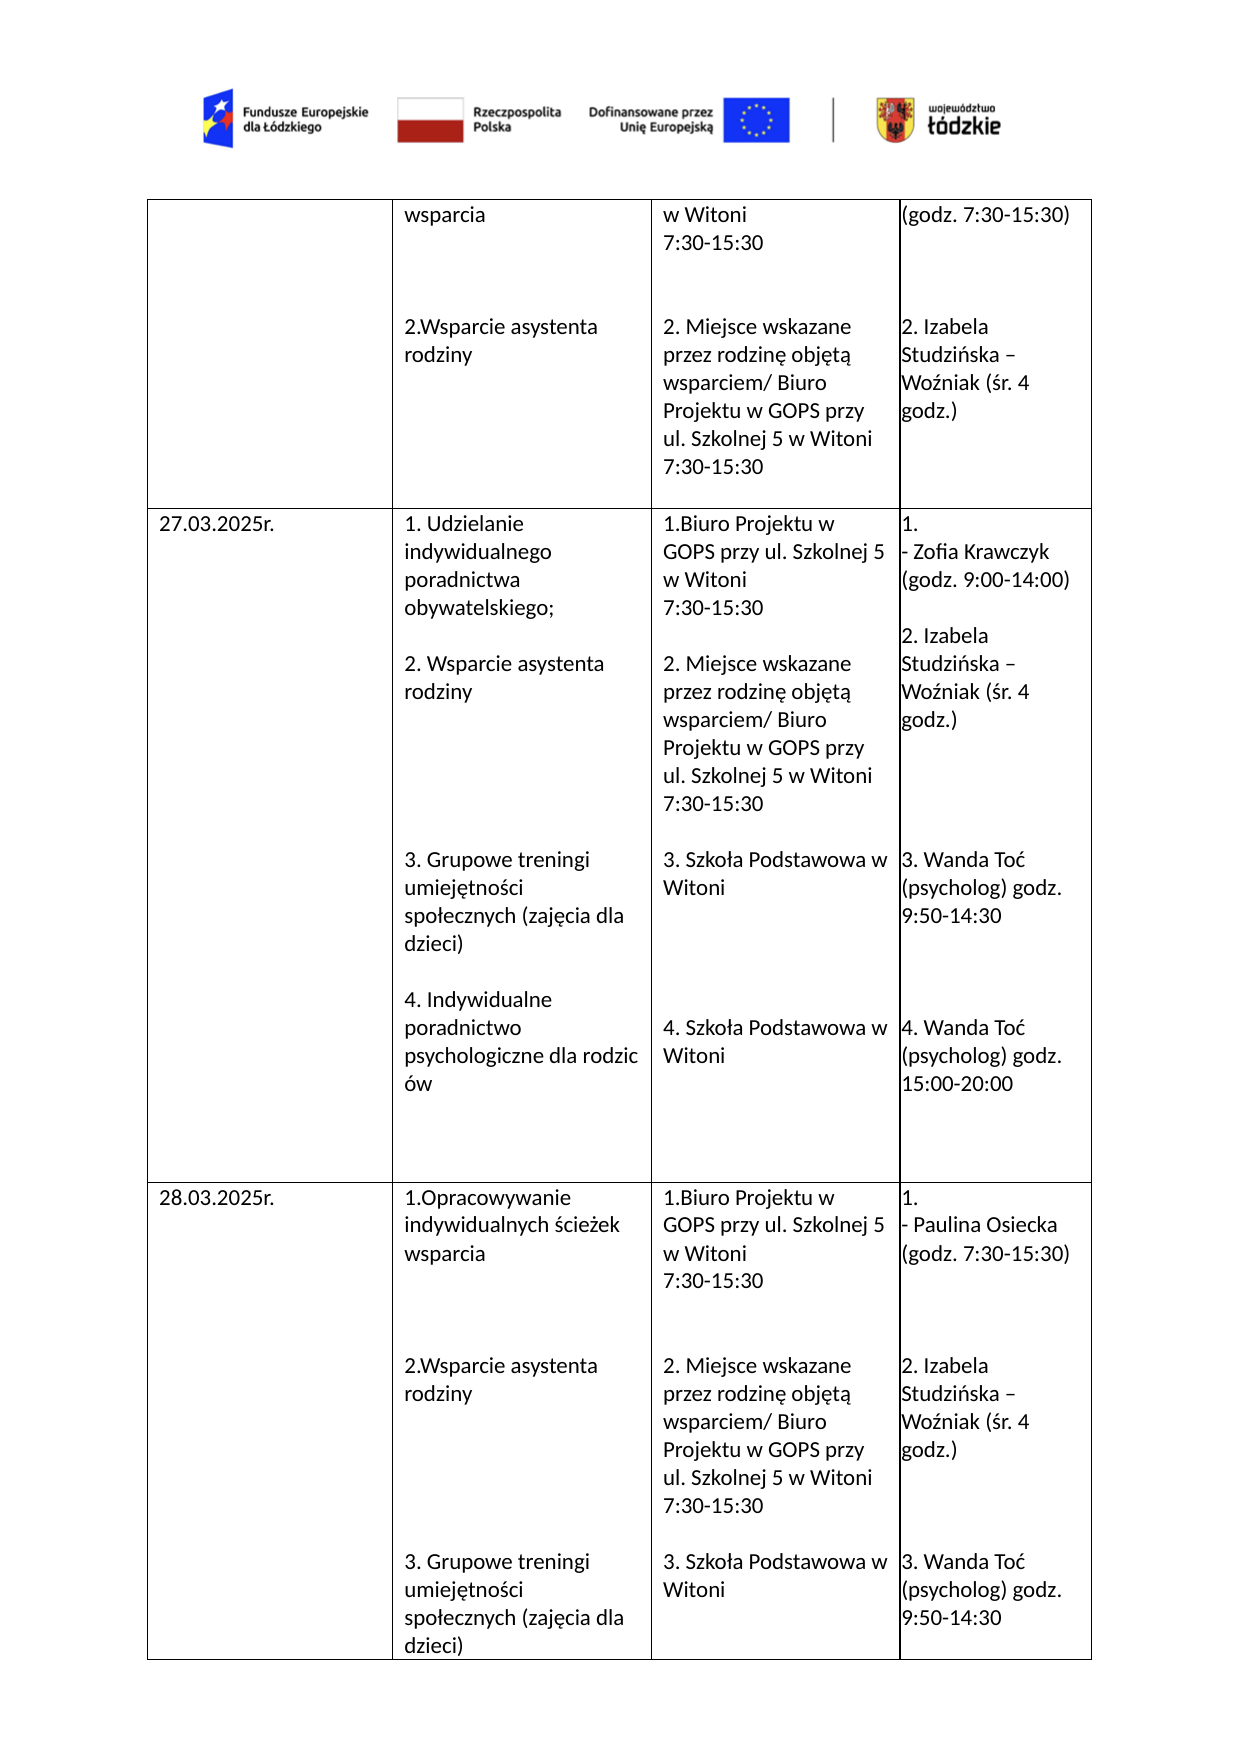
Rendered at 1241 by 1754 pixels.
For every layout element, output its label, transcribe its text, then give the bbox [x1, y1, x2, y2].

table_cell 1.Biuro Projektu w GOPS przy ul. Szkolnej 5 w Witoni 7:30-15:30 2. Miejsce wskazane przez rodzinę objętą wsparciem/ Biuro Projektu w GOPS przy ul. Szkolnej 5 w Witoni 7:30-15:30 3. Szkoła Podstawowa w Witoni 4. Szkoła Podstawowa w Witoni [652, 509, 899, 1182]
table_cell w Witoni 7:30-15:30 2. Miejsce wskazane przez rodzinę objętą wsparciem/ Biuro Projektu w GOPS przy ul. Szkolnej 5 w Witoni 7:30-15:30 [652, 200, 899, 508]
table_cell 1.Opracowywanie indywidualnych ścieżek wsparcia 2.Wsparcie asystenta rodziny 3. Grupowe treningi umiejętności społecznych (zajęcia dla dzieci) [393, 1183, 651, 1659]
table_cell 1. Udzielanie indywidualnego poradnictwa obywatelskiego; 2. Wsparcie asystenta rodziny 3. Grupowe treningi umiejętności społecznych (zajęcia dla dzieci) 4. Indywidualne poradnictwo psychologiczne dla rodzic ów [393, 509, 651, 1182]
table_cell wsparcia 2.Wsparcie asystenta rodziny [393, 200, 651, 508]
table_cell 28.03.2025r. [148, 1183, 392, 1659]
table_cell 27.03.2025r. [148, 509, 392, 1182]
table_cell 1.Biuro Projektu w GOPS przy ul. Szkolnej 5 w Witoni 7:30-15:30 2. Miejsce wskazane przez rodzinę objętą wsparciem/ Biuro Projektu w GOPS przy ul. Szkolnej 5 w Witoni 7:30-15:30 3. Szkoła Podstawowa w Witoni [652, 1183, 899, 1659]
table_cell 1. - Zofia Krawczyk (godz. 9:00-14:00) 2. Izabela Studzińska – Woźniak (śr. 4 godz.) 3. Wanda Toć (psycholog) godz. 9:50-14:30 4. Wanda Toć (psycholog) godz. 15:00-20:00 [901, 509, 1091, 1182]
table_cell [148, 200, 392, 508]
table_cell 1. - Paulina Osiecka (godz. 7:30-15:30) 2. Izabela Studzińska – Woźniak (śr. 4 godz.) 3. Wanda Toć (psycholog) godz. 9:50-14:30 [901, 1183, 1091, 1659]
table_cell (godz. 7:30-15:30) 2. Izabela Studzińska – Woźniak (śr. 4 godz.) [901, 200, 1091, 508]
